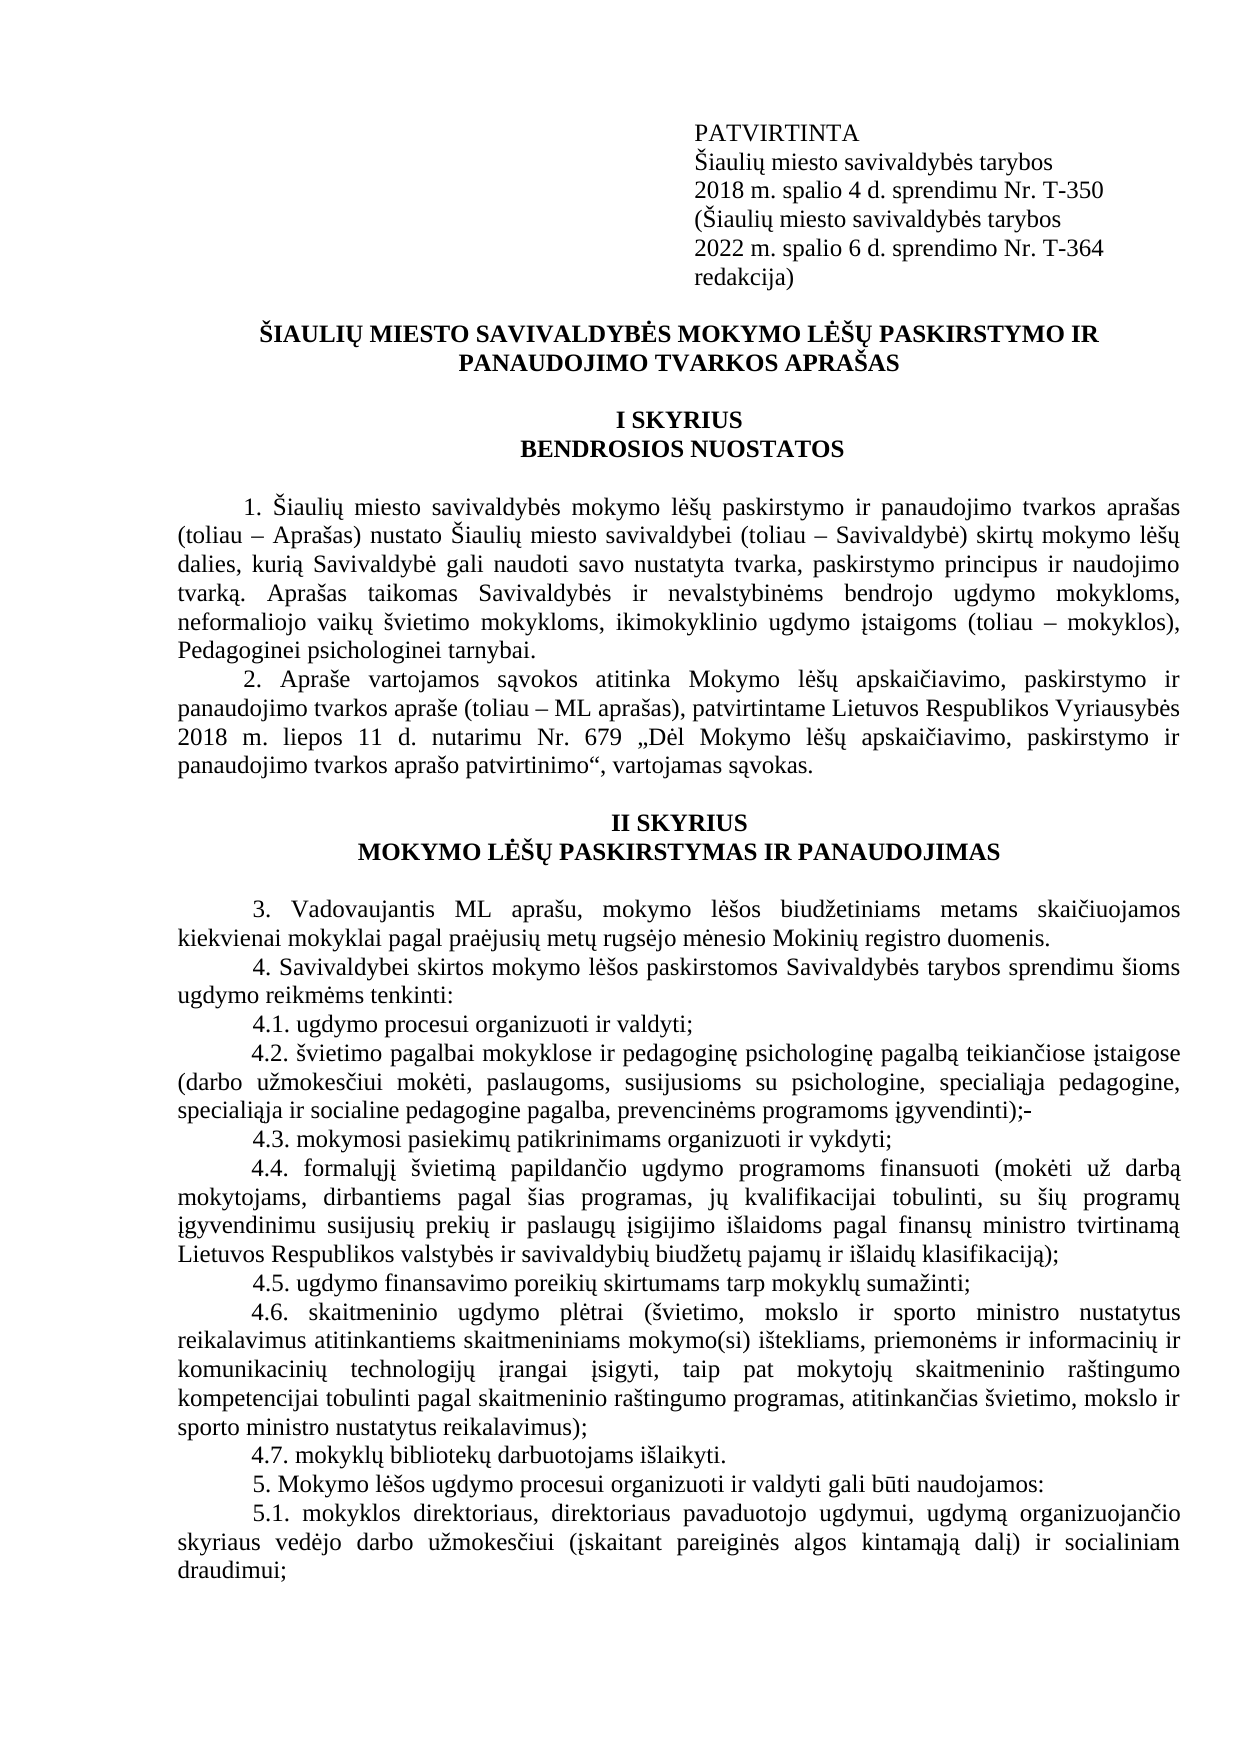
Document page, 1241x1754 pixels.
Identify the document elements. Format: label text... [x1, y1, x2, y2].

text I SKYRIUS [177, 406, 1181, 434]
text 4.1. ugdymo procesui organizuoti ir valdyti; [177, 1009, 1181, 1038]
text 4.6. skaitmeninio ugdymo plėtrai (švietimo, mokslo ir sporto ministro nustatytus reikalavimus atitinkantiems skaitmeniniams mokymo(si) ištekliams, priemonėms ir informacinių ir komunikacinių technologijų įrangai įsigyti, taip pat mokytojų skaitmeninio raštingumo kompetencijai tobulinti pagal skaitmeninio raštingumo programas, atitinkančias švietimo, mokslo ir sporto ministro nustatytus reikalavimus); [177, 1297, 1181, 1441]
text MOKYMO LĖŠŲ PASKIRSTYMAS IR PANAUDOJIMAS [177, 837, 1181, 866]
text 4.4. formalųjį švietimą papildančio ugdymo programoms finansuoti (mokėti už darbą mokytojams, dirbantiems pagal šias programas, jų kvalifikacijai tobulinti, su šių programų įgyvendinimu susijusių prekių ir paslaugų įsigijimo išlaidoms pagal finansų ministro tvirtinamą Lietuvos Respublikos valstybės ir savivaldybių biudžetų pajamų ir išlaidų klasifikaciją); [177, 1153, 1181, 1268]
text 2018 m. spalio 4 d. sprendimu Nr. T-350 [177, 176, 1181, 204]
text 4.7. mokyklų bibliotekų darbuotojams išlaikyti. [177, 1441, 1181, 1469]
text Šiaulių miesto savivaldybės tarybos [177, 147, 1181, 176]
text 4.3. mokymosi pasiekimų patikrinimams organizuoti ir vykdyti; [177, 1124, 1181, 1153]
text 2. Apraše vartojamos sąvokos atitinka Mokymo lėšų apskaičiavimo, paskirstymo ir panaudojimo tvarkos apraše (toliau – ML aprašas), patvirtintame Lietuvos Respublikos Vyriausybės 2018 m. liepos 11 d. nutarimu Nr. 679 „Dėl Mokymo lėšų apskaičiavimo, paskirstymo ir panaudojimo tvarkos aprašo patvirtinimo“, vartojamas sąvokas. [177, 664, 1181, 779]
text 4. Savivaldybei skirtos mokymo lėšos paskirstomos Savivaldybės tarybos sprendimu šioms ugdymo reikmėms tenkinti: [177, 952, 1181, 1009]
text 2022 m. spalio 6 d. sprendimo Nr. T-364 [694, 233, 1181, 262]
text 5.1. mokyklos direktoriaus, direktoriaus pavaduotojo ugdymui, ugdymą organizuojančio skyriaus vedėjo darbo užmokesčiui (įskaitant pareiginės algos kintamąją dalį) ir socialiniam draudimui; [177, 1498, 1181, 1584]
text II SKYRIUS [177, 808, 1181, 837]
text redakcija) [177, 262, 1181, 291]
text 4.5. ugdymo finansavimo poreikių skirtumams tarp mokyklų sumažinti; [177, 1268, 1181, 1297]
text ŠIAULIŲ MIESTO SAVIVALDYBĖS MOKYMO LĖŠŲ PASKIRSTYMO IR PANAUDOJIMO TVARKOS APRAŠAS [177, 319, 1181, 377]
text BENDROSIOS NUOSTATOS [177, 434, 1181, 463]
text 5. Mokymo lėšos ugdymo procesui organizuoti ir valdyti gali būti naudojamos: [177, 1469, 1181, 1498]
text (Šiaulių miesto savivaldybės tarybos [694, 204, 1181, 233]
text 1. Šiaulių miesto savivaldybės mokymo lėšų paskirstymo ir panaudojimo tvarkos aprašas (toliau – Aprašas) nustato Šiaulių miesto savivaldybei (toliau – Savivaldybė) skirtų mokymo lėšų dalies, kurią Savivaldybė gali naudoti savo nustatyta tvarka, paskirstymo principus ir naudojimo tvarką. Aprašas taikomas Savivaldybės ir nevalstybinėms bendrojo ugdymo mokykloms, neformaliojo vaikų švietimo mokykloms, ikimokyklinio ugdymo įstaigoms (toliau – mokyklos), Pedagoginei psichologinei tarnybai. [177, 492, 1181, 664]
text 4.2. švietimo pagalbai mokyklose ir pedagoginę psichologinę pagalbą teikiančiose įstaigose (darbo užmokesčiui mokėti, paslaugoms, susijusioms su psichologine, specialiąja pedagogine, specialiąja ir socialine pedagogine pagalba, prevencinėms programoms įgyvendinti); [177, 1038, 1181, 1124]
text PATVIRTINTA [177, 118, 1181, 147]
text 3. Vadovaujantis ML aprašu, mokymo lėšos biudžetiniams metams skaičiuojamos kiekvienai mokyklai pagal praėjusių metų rugsėjo mėnesio Mokinių registro duomenis. [177, 894, 1181, 952]
